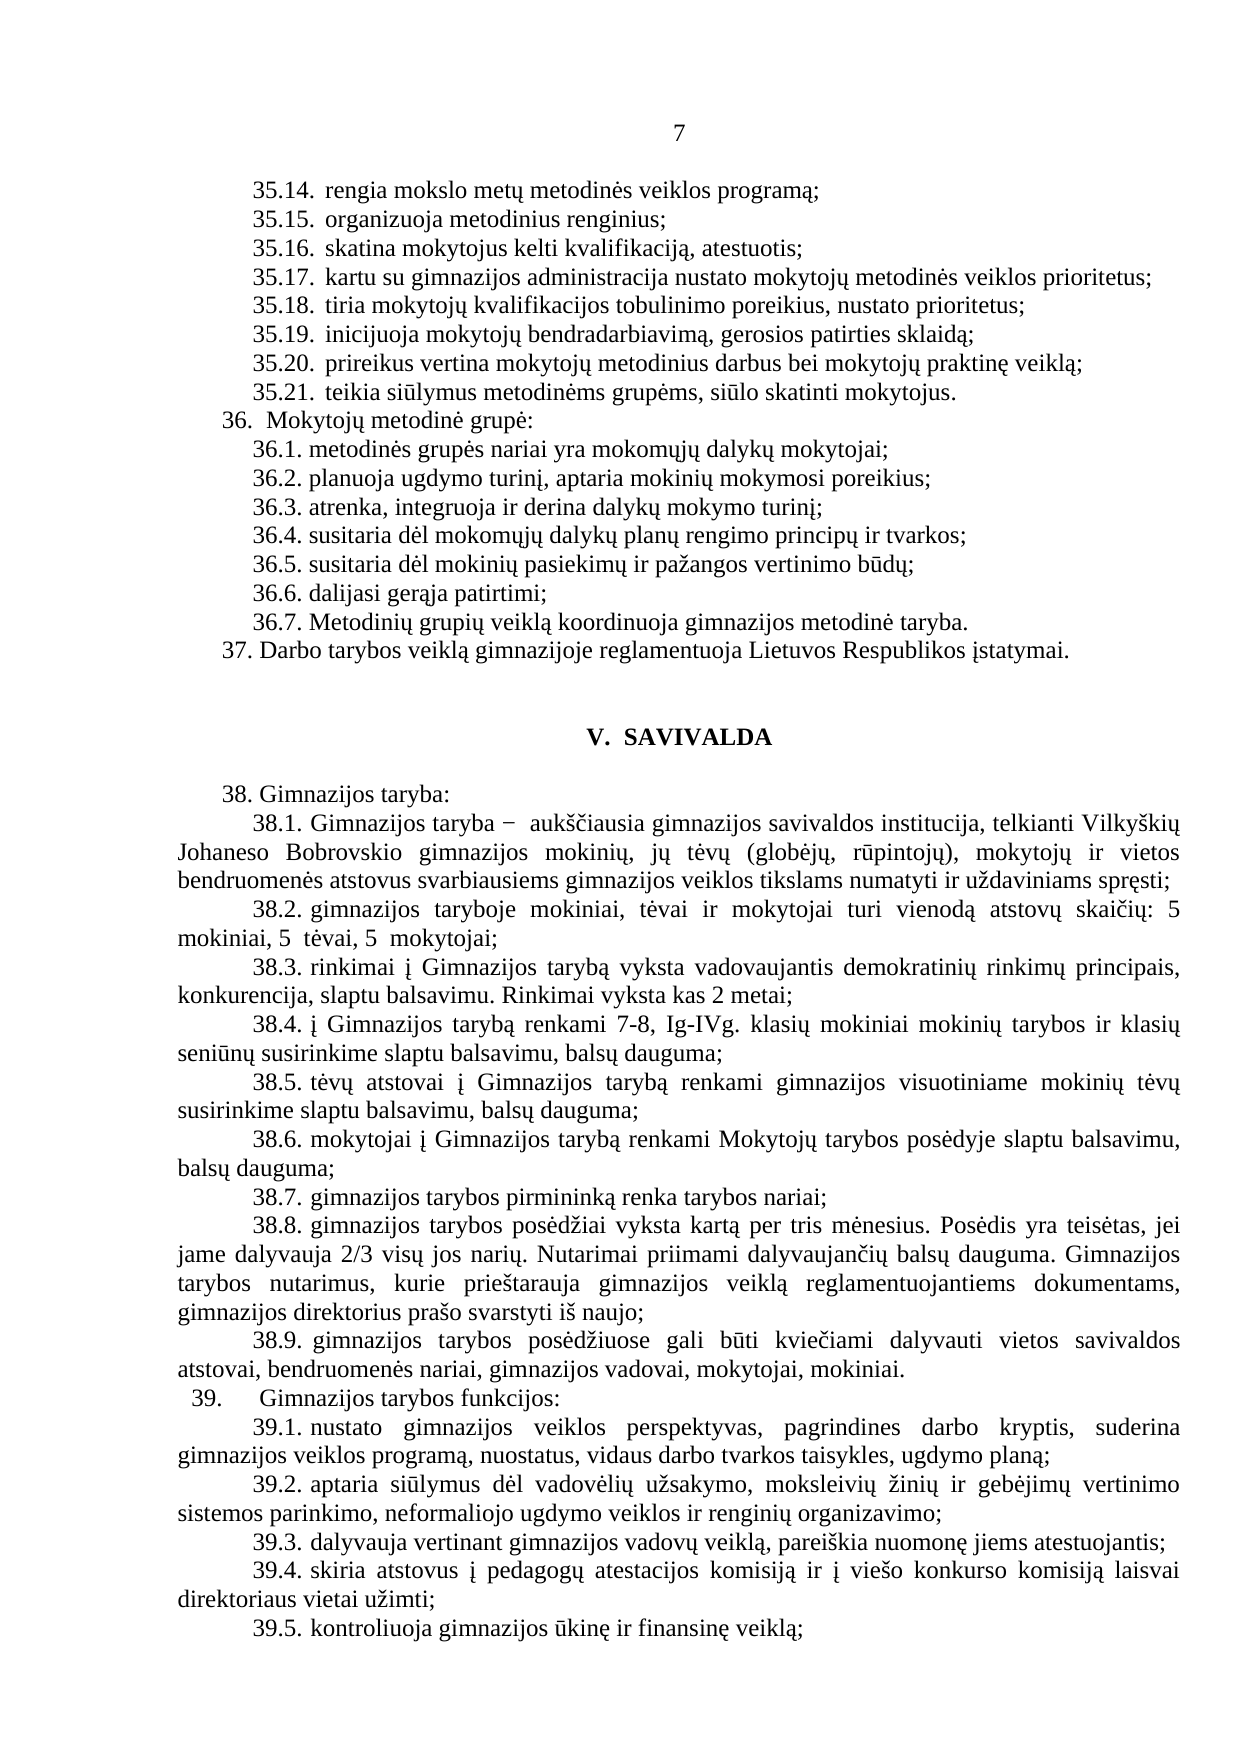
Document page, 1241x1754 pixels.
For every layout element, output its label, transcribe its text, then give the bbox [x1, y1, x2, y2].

text 38.8. gimnazijos tarybos posėdžiai vyksta kartą per tris mėnesius. Posėdis yra teisėtas, jei jame dalyvauja 2/3 visų jos narių. Nutarimai priimami dalyvaujančių balsų dauguma. Gimnazijos tarybos nutarimus, kurie prieštarauja gimnazijos veiklą reglamentuojantiems dokumentams, gimnazijos direktorius prašo svarstyti iš naujo; [177, 1211, 1181, 1326]
text 35.20. prireikus vertina mokytojų metodinius darbus bei mokytojų praktinę veiklą; [177, 348, 1181, 377]
text 35.14. rengia mokslo metų metodinės veiklos programą; [177, 176, 1181, 204]
text 39.2. aptaria siūlymus dėl vadovėlių užsakymo, moksleivių žinių ir gebėjimų vertinimo sistemos parinkimo, neformaliojo ugdymo veiklos ir renginių organizavimo; [177, 1469, 1181, 1527]
text 38.9. gimnazijos tarybos posėdžiuose gali būti kviečiami dalyvauti vietos savivaldos atstovai, bendruomenės nariai, gimnazijos vadovai, mokytojai, mokiniai. [177, 1326, 1181, 1383]
text 36.6. dalijasi gerąja patirtimi; [252, 578, 1181, 607]
text 39. Gimnazijos tarybos funkcijos: [191, 1383, 1181, 1412]
text 36.3. atrenka, integruoja ir derina dalykų mokymo turinį; [252, 492, 1181, 521]
text V. SAVIVALDA [177, 722, 1181, 751]
text 36. Mokytojų metodinė grupė: [222, 406, 1181, 434]
text 38.6. mokytojai į Gimnazijos tarybą renkami Mokytojų tarybos posėdyje slaptu balsavimu, balsų dauguma; [177, 1124, 1181, 1182]
text 36.2. planuoja ugdymo turinį, aptaria mokinių mokymosi poreikius; [252, 463, 1181, 492]
text 38.5. tėvų atstovai į Gimnazijos tarybą renkami gimnazijos visuotiniame mokinių tėvų susirinkime slaptu balsavimu, balsų dauguma; [177, 1067, 1181, 1124]
text 36.7. Metodinių grupių veiklą koordinuoja gimnazijos metodinė taryba. [252, 607, 1181, 636]
text 37. Darbo tarybos veiklą gimnazijoje reglamentuoja Lietuvos Respublikos įstatymai. [222, 636, 1181, 664]
text 35.16. skatina mokytojus kelti kvalifikaciją, atestuotis; [177, 233, 1181, 262]
text 39.5. kontroliuoja gimnazijos ūkinę ir finansinę veiklą; [177, 1613, 1181, 1642]
text 35.15. organizuoja metodinius renginius; [177, 204, 1181, 233]
text 38.3. rinkimai į Gimnazijos tarybą vyksta vadovaujantis demokratinių rinkimų principais, konkurencija, slaptu balsavimu. Rinkimai vyksta kas 2 metai; [177, 952, 1181, 1009]
text 36.4. susitaria dėl mokomųjų dalykų planų rengimo principų ir tvarkos; [252, 521, 1181, 549]
text 35.21. teikia siūlymus metodinėms grupėms, siūlo skatinti mokytojus. [177, 377, 1181, 406]
text 36.5. susitaria dėl mokinių pasiekimų ir pažangos vertinimo būdų; [252, 549, 1181, 578]
text 39.3. dalyvauja vertinant gimnazijos vadovų veiklą, pareiškia nuomonę jiems atestuojantis; [177, 1527, 1181, 1556]
text 38.7. gimnazijos tarybos pirmininką renka tarybos nariai; [177, 1182, 1181, 1211]
text 35.18. tiria mokytojų kvalifikacijos tobulinimo poreikius, nustato prioritetus; [177, 291, 1181, 319]
text 35.17. kartu su gimnazijos administracija nustato mokytojų metodinės veiklos prioritetus; [177, 262, 1181, 291]
text 39.4. skiria atstovus į pedagogų atestacijos komisiją ir į viešo konkurso komisiją laisvai direktoriaus vietai užimti; [177, 1556, 1181, 1613]
text 38.1. Gimnazijos taryba − aukščiausia gimnazijos savivaldos institucija, telkianti Vilkyškių Johaneso Bobrovskio gimnazijos mokinių, jų tėvų (globėjų, rūpintojų), mokytojų ir vietos bendruomenės atstovus svarbiausiems gimnazijos veiklos tikslams numatyti ir uždaviniams spręsti; [177, 808, 1181, 894]
text 38.4. į Gimnazijos tarybą renkami 7-8, Ig-IVg. klasių mokiniai mokinių tarybos ir klasių seniūnų susirinkime slaptu balsavimu, balsų dauguma; [177, 1009, 1181, 1067]
text 35.19. inicijuoja mokytojų bendradarbiavimą, gerosios patirties sklaidą; [177, 319, 1181, 348]
text 38.2. gimnazijos taryboje mokiniai, tėvai ir mokytojai turi vienodą atstovų skaičių: 5 mokiniai, 5 tėvai, 5 mokytojai; [177, 894, 1181, 952]
text 39.1. nustato gimnazijos veiklos perspektyvas, pagrindines darbo kryptis, suderina gimnazijos veiklos programą, nuostatus, vidaus darbo tvarkos taisykles, ugdymo planą; [177, 1412, 1181, 1469]
text 38. Gimnazijos taryba: [222, 779, 1181, 808]
text 36.1. metodinės grupės nariai yra mokomųjų dalykų mokytojai; [252, 434, 1181, 463]
